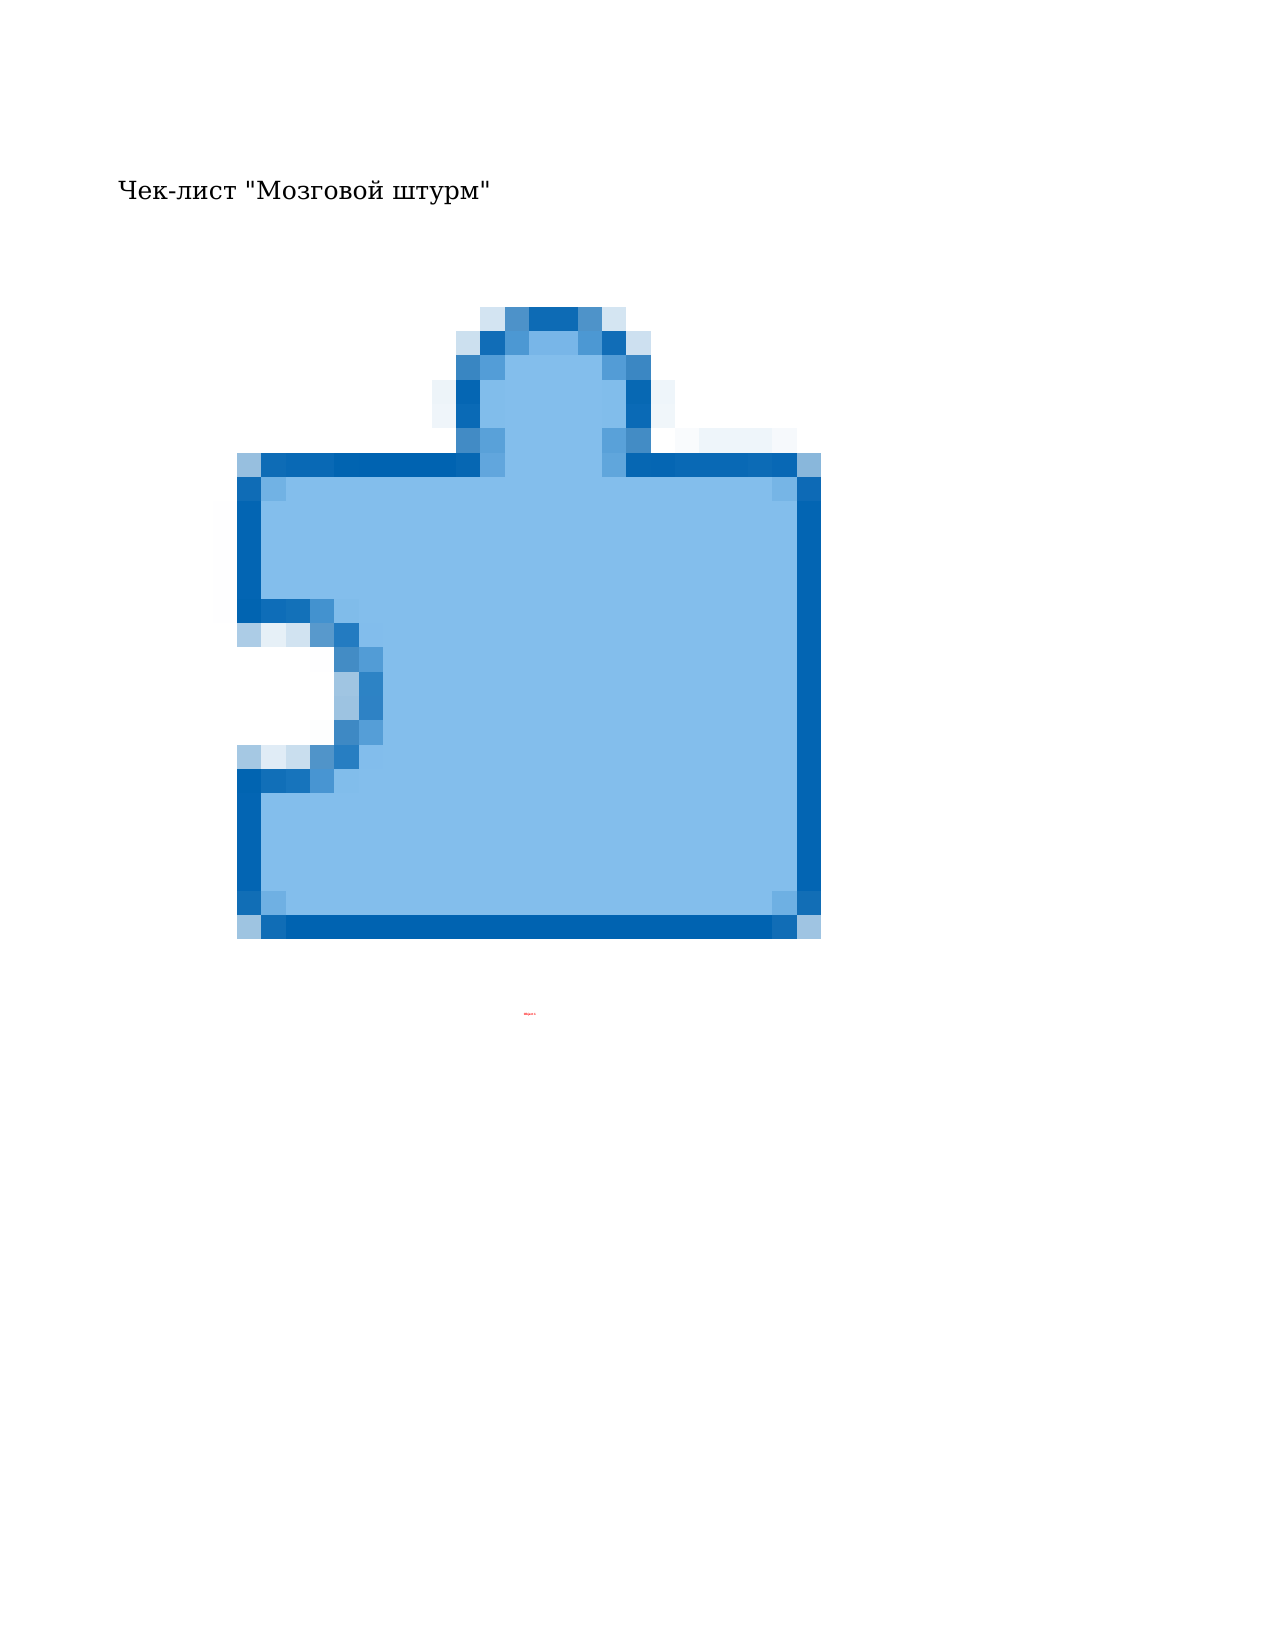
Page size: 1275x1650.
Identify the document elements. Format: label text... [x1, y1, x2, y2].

text Чек-лист "Мозговой штурм" [118, 176, 1216, 206]
